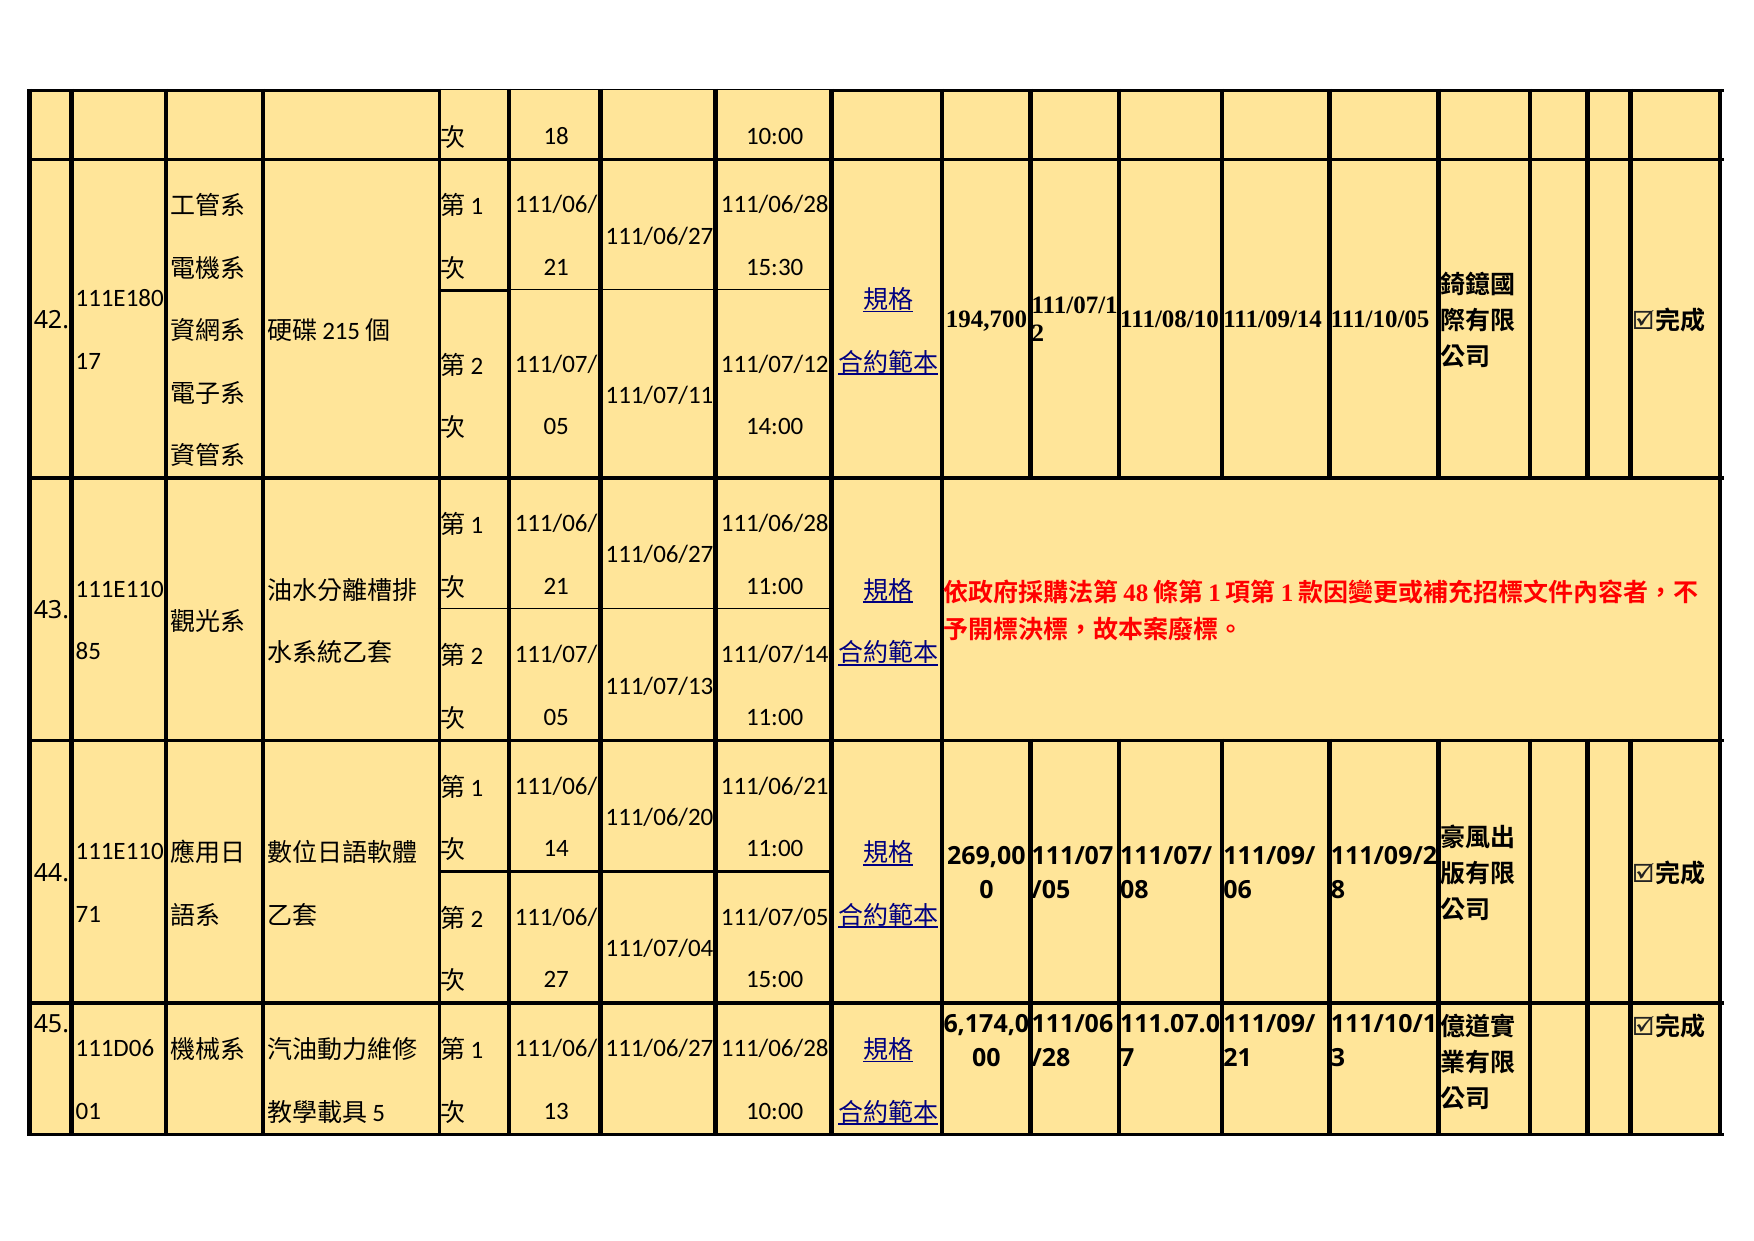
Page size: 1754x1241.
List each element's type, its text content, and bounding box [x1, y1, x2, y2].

table_cell 第1次 [441, 161, 507, 289]
table_cell [1590, 742, 1628, 1001]
table_cell [834, 92, 940, 158]
table_cell 完成 [1633, 742, 1718, 1001]
table_cell 111/10/05 [1332, 161, 1436, 476]
table_cell 111/06/28 11:00 [718, 480, 829, 608]
table_cell 油水分離槽排水系統乙套 [265, 480, 438, 739]
table_cell 111/07/05 15:00 [718, 873, 829, 1001]
table_cell 111/07/11 [603, 290, 713, 476]
table_cell 規格 合約範本 [834, 1005, 940, 1133]
table_cell 錡鐿國際有限公司 [1441, 161, 1528, 476]
table_cell 6,174,000 [944, 1005, 1028, 1133]
table_cell 完成 [1633, 1005, 1718, 1133]
table_cell [1332, 92, 1436, 158]
table_cell [32, 1005, 69, 1133]
table_cell 269,000 [944, 742, 1028, 1001]
table_cell [74, 92, 164, 158]
table_cell 111E11071 [74, 742, 164, 1001]
table_cell 111/06/28 [1033, 1005, 1117, 1133]
table_cell 111/06/21 [511, 480, 598, 608]
table_cell 111/06/28 10:00 [718, 1005, 829, 1133]
table_cell 111E18017 [74, 161, 164, 476]
table_cell 依政府採購法第48條第1項第1款因變更或補充招標文件內容者，不予開標決標，故本案廢標。 [944, 480, 1718, 739]
table_cell 111E11085 [74, 480, 164, 739]
table_cell [944, 92, 1028, 158]
table_cell 111/07/05 [1033, 742, 1117, 1001]
table_cell 111/07/12 [1033, 161, 1117, 476]
table_cell 觀光系 [168, 480, 261, 739]
table_cell 111/06/27 [603, 1005, 713, 1133]
table_cell 111/06/21 11:00 [718, 742, 829, 870]
table_cell 第1次 [441, 1005, 507, 1133]
table_cell 111.07.07 [1121, 1005, 1220, 1133]
table_cell [1121, 92, 1220, 158]
table_cell 111/07/05 [511, 290, 598, 476]
table_cell [32, 480, 69, 739]
table_cell 111/06/13 [511, 1005, 598, 1133]
table_cell [1590, 1005, 1628, 1133]
table_cell [32, 742, 69, 1001]
table_cell 111/09/06 [1224, 742, 1327, 1001]
table_cell 數位日語軟體乙套 [265, 742, 438, 1001]
table_cell 第1次 [441, 480, 507, 608]
table_cell [1532, 1005, 1585, 1133]
table_cell 111/06/20 [603, 742, 713, 870]
table_cell 111/06/27 [603, 161, 713, 289]
table_cell 111/06/27 [511, 873, 598, 1001]
table_cell 111D0601 [74, 1005, 164, 1133]
table_cell 第2次 [441, 873, 507, 1001]
table_cell 111/07/13 [603, 609, 713, 739]
table_cell 111/06/27 [603, 480, 713, 608]
table_cell 第2次 [441, 609, 507, 739]
table_cell 硬碟215個 [265, 161, 438, 476]
table_cell 10:00 [718, 90, 829, 158]
table_cell 億道實業有限公司 [1441, 1005, 1528, 1133]
table_cell 111/10/13 [1332, 1005, 1436, 1133]
table_cell 應用日語系 [168, 742, 261, 1001]
table_cell 111/09/21 [1224, 1005, 1327, 1133]
table_cell 111/07/12 14:00 [718, 290, 829, 476]
table_cell [1633, 92, 1718, 158]
table_cell 194,700 [944, 161, 1028, 476]
table_cell [1224, 92, 1327, 158]
table_cell [1033, 92, 1117, 158]
table_cell 工管系 電機系資網系 電子系 資管系 [168, 161, 261, 476]
table_cell [1532, 92, 1585, 158]
table_cell 111/06/28 15:30 [718, 161, 829, 289]
table_cell [32, 92, 69, 158]
table_cell 機械系 [168, 1005, 261, 1133]
table_cell 111/06/21 [511, 161, 598, 289]
table_cell 111/07/04 [603, 873, 713, 1001]
table_cell 規格 合約範本 [834, 742, 940, 1001]
table_cell 111/08/10 [1121, 161, 1220, 476]
table_cell 規格 合約範本 [834, 480, 940, 739]
table_cell [32, 161, 69, 476]
table_cell 18 [511, 90, 598, 158]
table_cell 111/07/05 [511, 609, 598, 739]
table_cell 完成 [1633, 161, 1718, 476]
table_cell [168, 92, 261, 158]
table_cell [265, 92, 438, 158]
table_cell 111/09/28 [1332, 742, 1436, 1001]
table_cell 第1次 [441, 742, 507, 870]
table_cell [1532, 742, 1585, 1001]
table_cell 111/06/14 [511, 742, 598, 870]
table_cell [1441, 92, 1528, 158]
table_cell 汽油動力維修教學載具5 [265, 1005, 438, 1133]
table_cell [1590, 161, 1628, 476]
table_cell 第2次 [441, 292, 507, 476]
table_cell 次 [441, 90, 507, 158]
table_cell [603, 90, 713, 158]
table_cell [1590, 92, 1628, 158]
table_cell 111/07/14 11:00 [718, 609, 829, 739]
table_cell 111/07/08 [1121, 742, 1220, 1001]
table_cell 豪風出版有限公司 [1441, 742, 1528, 1001]
table_cell 規格 合約範本 [834, 161, 940, 476]
table_cell [1532, 161, 1585, 476]
table_cell 111/09/14 [1224, 161, 1327, 476]
